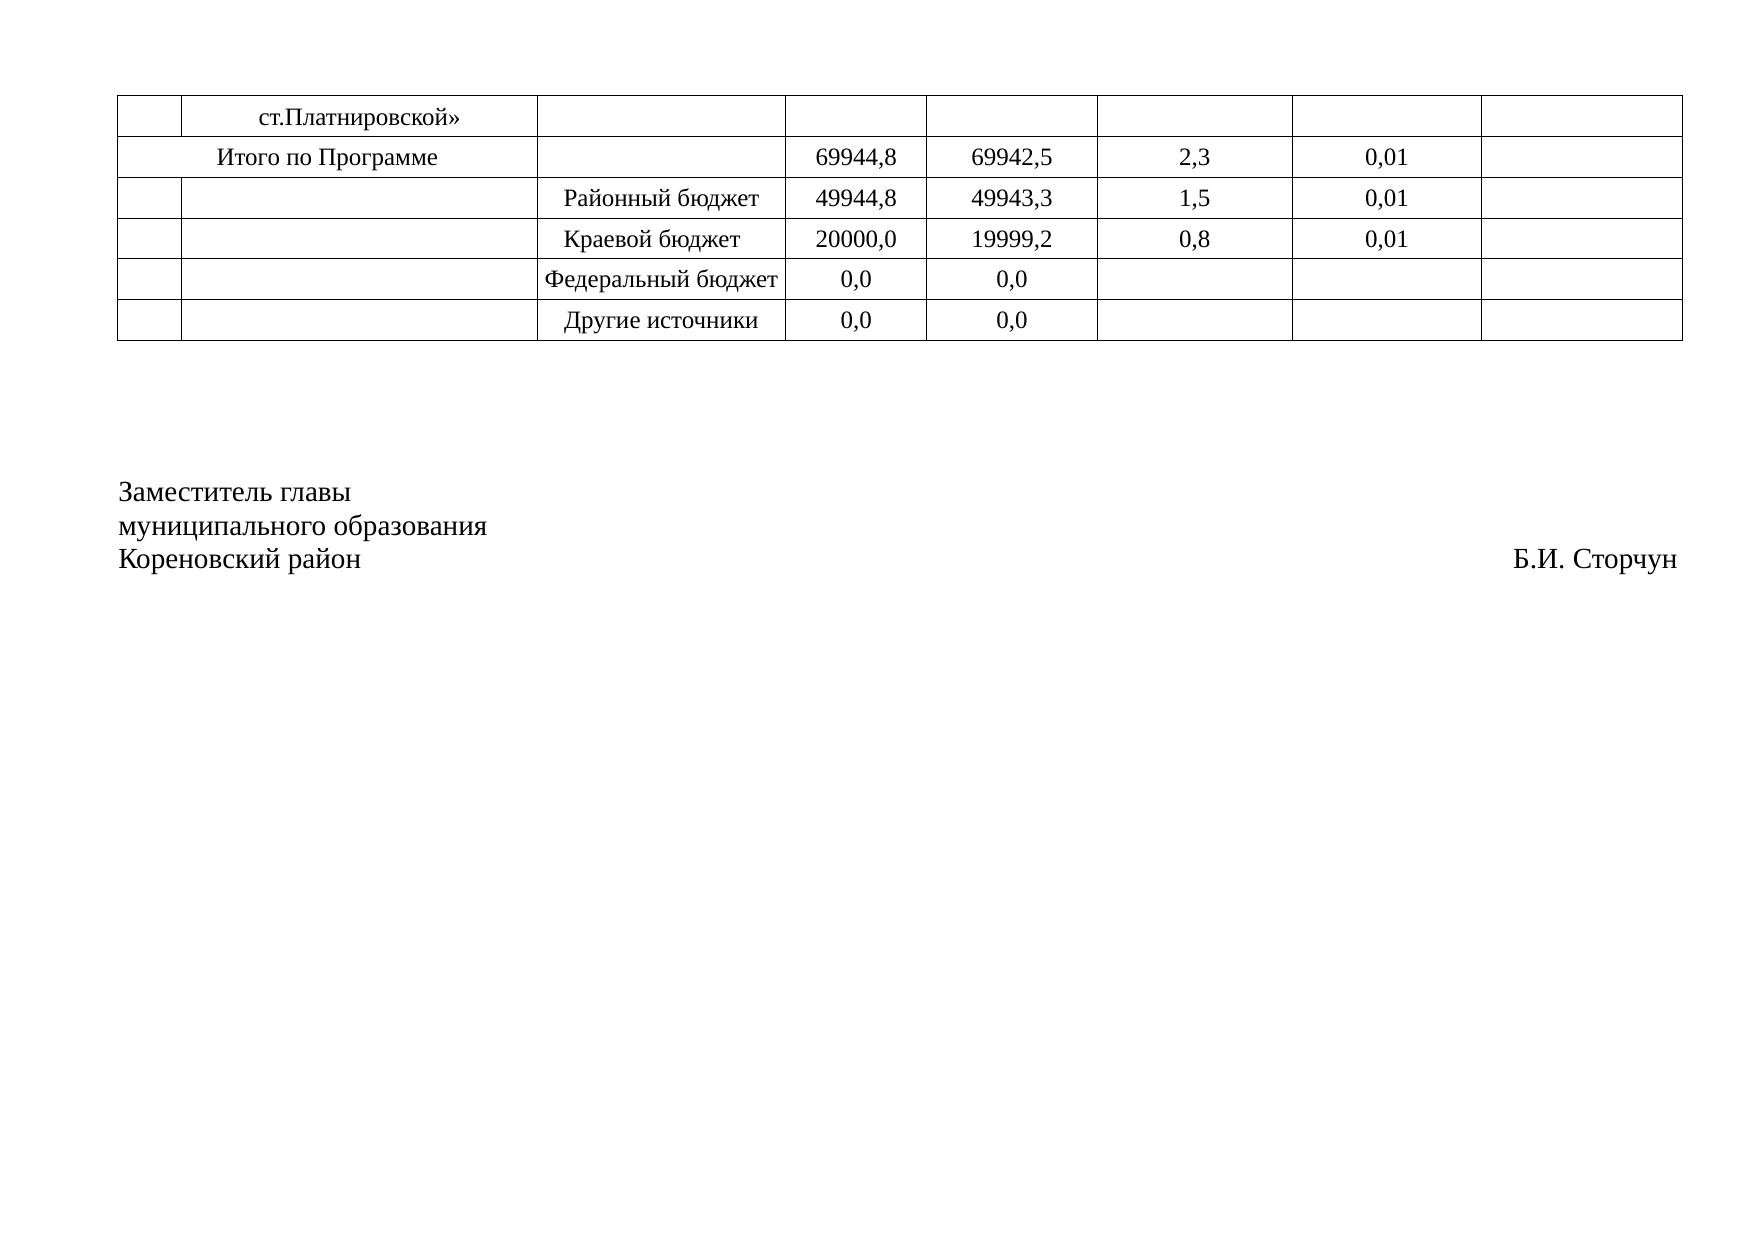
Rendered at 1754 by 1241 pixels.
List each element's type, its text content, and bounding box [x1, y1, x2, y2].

table_cell [1098, 96, 1292, 136]
table_cell Другие источники [538, 300, 785, 340]
table_cell [118, 300, 181, 340]
table_cell [1482, 300, 1682, 340]
table_cell [182, 259, 537, 299]
table_cell [538, 96, 785, 136]
table_cell [927, 96, 1097, 136]
table_cell 49943,3 [927, 178, 1097, 217]
table_cell [182, 178, 537, 217]
table_cell 20000,0 [786, 219, 926, 258]
table_cell 2,3 [1098, 137, 1292, 177]
table_cell 19999,2 [927, 219, 1097, 258]
table_cell [538, 137, 785, 177]
table_cell 0,0 [786, 259, 926, 299]
table_cell [118, 259, 181, 299]
table_cell [1293, 96, 1481, 136]
text Заместитель главы [118, 474, 1684, 508]
table_cell [1482, 178, 1682, 217]
table_cell 0,8 [1098, 219, 1292, 258]
table_cell [786, 96, 926, 136]
table_cell 0,01 [1293, 219, 1481, 258]
table_cell 69944,8 [786, 137, 926, 177]
table_cell [118, 178, 181, 217]
table_cell [1482, 137, 1682, 177]
table_cell [1293, 259, 1481, 299]
table_cell 0,0 [927, 259, 1097, 299]
table_cell [1293, 300, 1481, 340]
table_cell [182, 219, 537, 258]
text муниципального образования [118, 508, 1684, 541]
table_cell 0,0 [927, 300, 1097, 340]
table_cell Итого по Программе [118, 137, 537, 177]
table_cell [182, 300, 537, 340]
table_cell Районный бюджет [538, 178, 785, 217]
table_cell [1482, 219, 1682, 258]
table_cell 0,01 [1293, 137, 1481, 177]
text Кореновский район Б.И. Сторчун [118, 541, 1684, 575]
table_cell [118, 219, 181, 258]
table_cell 49944,8 [786, 178, 926, 217]
table_cell Федеральный бюджет [538, 259, 785, 299]
table_cell 1,5 [1098, 178, 1292, 217]
table_cell Краевой бюджет [538, 219, 785, 258]
table_cell [1098, 259, 1292, 299]
table_cell [1482, 259, 1682, 299]
table_cell 0,0 [786, 300, 926, 340]
table_cell [1098, 300, 1292, 340]
table_cell 69942,5 [927, 137, 1097, 177]
table_cell 0,01 [1293, 178, 1481, 217]
